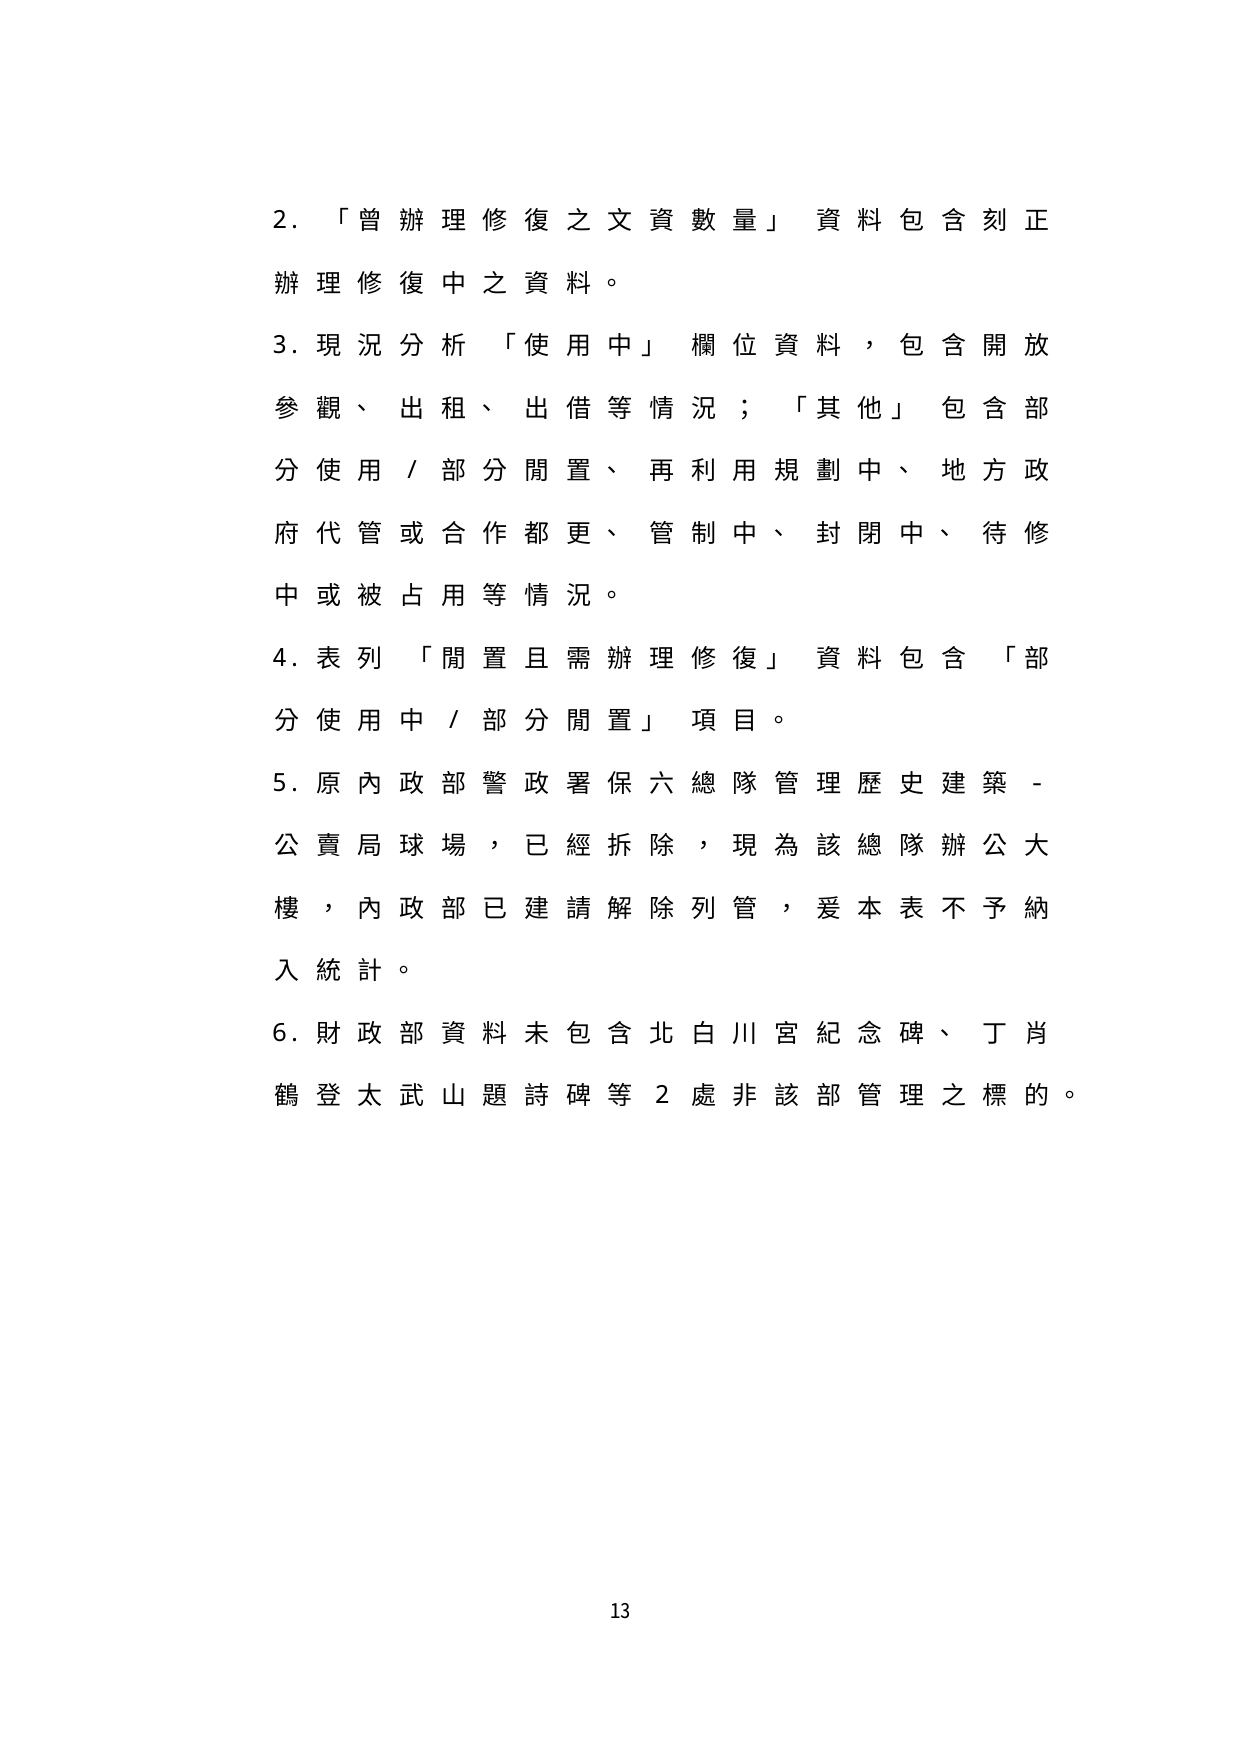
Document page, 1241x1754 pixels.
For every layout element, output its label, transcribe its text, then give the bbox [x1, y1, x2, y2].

text 4.表列「閒置且需辦理修復」資料包含「部分使用中/部分閒置」項目。 [226, 615, 1058, 740]
text 6.財政部資料未包含北白川宮紀念碑、丁肖鶴登太武山題詩碑等2處非該部管理之標的。 [226, 990, 1058, 1115]
text 3.現況分析「使用中」欄位資料，包含開放參觀、出租、出借等情況；「其他」包含部分使用/部分閒置、再利用規劃中、地方政府代管或合作都更、管制中、封閉中、待修中或被占用等情況。 [226, 302, 1058, 615]
text 5.原內政部警政署保六總隊管理歷史建築-公賣局球場，已經拆除，現為該總隊辦公大樓，內政部已建請解除列管，爰本表不予納入統計。 [226, 740, 1058, 990]
text 2.「曾辦理修復之文資數量」資料包含刻正辦理修復中之資料。 [228, 177, 1058, 302]
